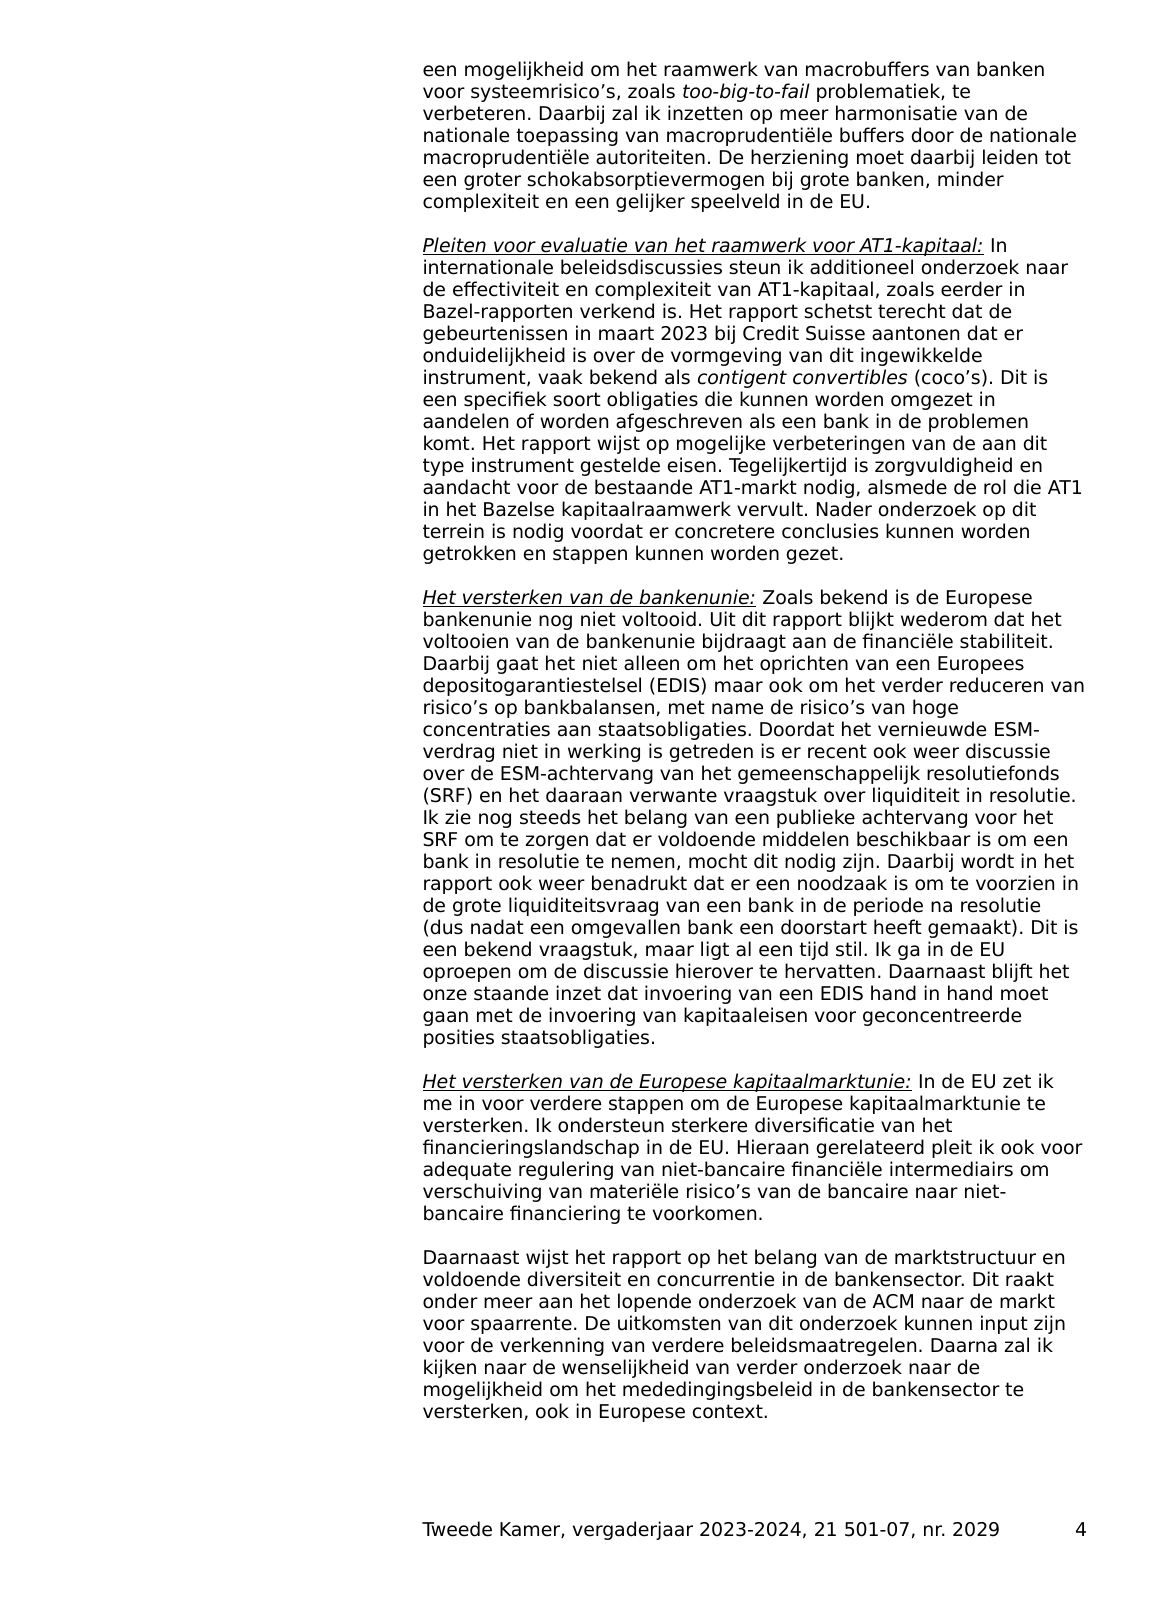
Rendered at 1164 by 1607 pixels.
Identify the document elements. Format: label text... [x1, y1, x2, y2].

text Het versterken van de Europese kapitaalmarktunie: In de EU zet ik me in voor verdere stappen om de Europese kapitaalmarktunie te versterken. Ik ondersteun sterkere diversificatie van het financieringslandschap in de EU. Hieraan gerelateerd pleit ik ook voor adequate regulering van niet-bancaire financiële intermediairs om verschuiving van materiële risico’s van de bancaire naar niet-bancaire financiering te voorkomen. [422, 1071, 1087, 1224]
text Het versterken van de bankenunie: Zoals bekend is de Europese bankenunie nog niet voltooid. Uit dit rapport blijkt wederom dat het voltooien van de bankenunie bijdraagt aan de financiële stabiliteit. Daarbij gaat het niet alleen om het oprichten van een Europees depositogarantiestelsel (EDIS) maar ook om het verder reduceren van risico’s op bankbalansen, met name de risico’s van hoge concentraties aan staatsobligaties. Doordat het vernieuwde ESM-verdrag niet in werking is getreden is er recent ook weer discussie over de ESM-achtervang van het gemeenschappelijk resolutiefonds (SRF) en het daaraan verwante vraagstuk over liquiditeit in resolutie. Ik zie nog steeds het belang van een publieke achtervang voor het SRF om te zorgen dat er voldoende middelen beschikbaar is om een bank in resolutie te nemen, mocht dit nodig zijn. Daarbij wordt in het rapport ook weer benadrukt dat er een noodzaak is om te voorzien in de grote liquiditeitsvraag van een bank in de periode na resolutie (dus nadat een omgevallen bank een doorstart heeft gemaakt). Dit is een bekend vraagstuk, maar ligt al een tijd stil. Ik ga in de EU oproepen om de discussie hierover te hervatten. Daarnaast blijft het onze staande inzet dat invoering van een EDIS hand in hand moet gaan met de invoering van kapitaaleisen voor geconcentreerde posities staatsobligaties. [422, 587, 1087, 1048]
text Pleiten voor evaluatie van het raamwerk voor AT1-kapitaal: In internationale beleidsdiscussies steun ik additioneel onderzoek naar de effectiviteit en complexiteit van AT1-kapitaal, zoals eerder in Bazel-rapporten verkend is. Het rapport schetst terecht dat de gebeurtenissen in maart 2023 bij Credit Suisse aantonen dat er onduidelijkheid is over de vormgeving van dit ingewikkelde instrument, vaak bekend als contigent convertibles (coco’s). Dit is een specifiek soort obligaties die kunnen worden omgezet in aandelen of worden afgeschreven als een bank in de problemen komt. Het rapport wijst op mogelijke verbeteringen van de aan dit type instrument gestelde eisen. Tegelijkertijd is zorgvuldigheid en aandacht voor de bestaande AT1-markt nodig, alsmede de rol die AT1 in het Bazelse kapitaalraamwerk vervult. Nader onderzoek op dit terrein is nodig voordat er concretere conclusies kunnen worden getrokken en stappen kunnen worden gezet. [422, 235, 1087, 565]
text Daarnaast wijst het rapport op het belang van de marktstructuur en voldoende diversiteit en concurrentie in de bankensector. Dit raakt onder meer aan het lopende onderzoek van de ACM naar de markt voor spaarrente. De uitkomsten van dit onderzoek kunnen input zijn voor de verkenning van verdere beleidsmaatregelen. Daarna zal ik kijken naar de wenselijkheid van verder onderzoek naar de mogelijkheid om het mededingingsbeleid in de bankensector te versterken, ook in Europese context. [422, 1247, 1087, 1423]
text een mogelijkheid om het raamwerk van macrobuffers van banken voor systeemrisico’s, zoals too-big-to-fail problematiek, te verbeteren. Daarbij zal ik inzetten op meer harmonisatie van de nationale toepassing van macroprudentiële buffers door de nationale macroprudentiële autoriteiten. De herziening moet daarbij leiden tot een groter schokabsorptievermogen bij grote banken, minder complexiteit en een gelijker speelveld in de EU. [422, 59, 1087, 213]
